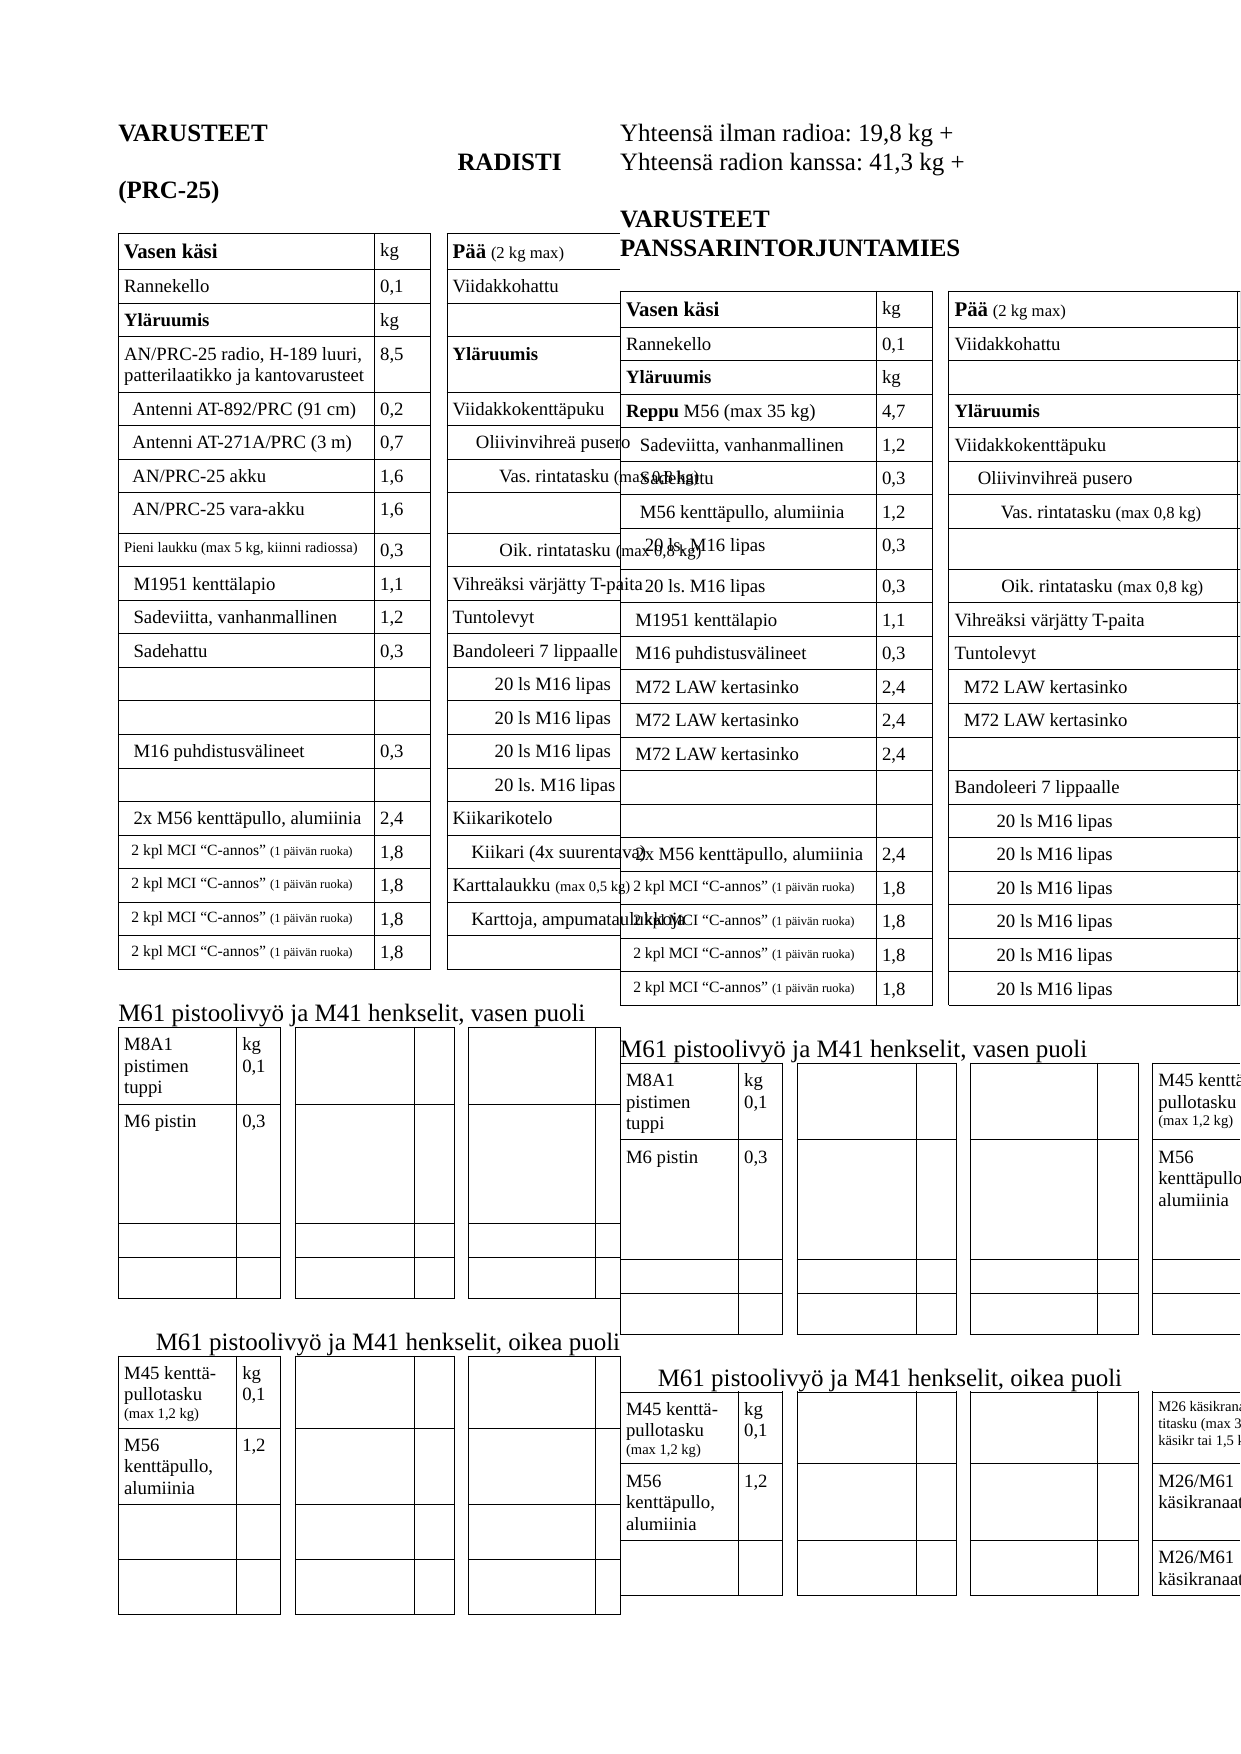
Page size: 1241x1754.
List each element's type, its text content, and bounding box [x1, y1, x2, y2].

text M61 pistoolivyö ja M41 henkselit, vasen puoli [118, 998, 620, 1027]
table_cell [739, 1541, 782, 1595]
table_cell [281, 1104, 295, 1223]
table_cell [281, 1428, 295, 1504]
table_cell 1,6 [375, 493, 430, 533]
table_cell Antenni AT-271A/PRC (3 m) [119, 426, 374, 458]
table_cell M56 kenttäpullo, alumiinia [1153, 1140, 1240, 1259]
table_cell kg [375, 304, 430, 336]
table_cell Vihreäksi värjätty T-paita [949, 603, 1237, 636]
text M61 pistoolivyö ja M41 henkselit, oikea puoli [621, 1363, 1122, 1391]
table_cell [877, 771, 932, 803]
text VARUSTEET RADISTI (PRC-25) [118, 118, 620, 204]
table_header [1098, 1064, 1138, 1139]
table_cell M72 LAW kertasinko [621, 738, 876, 770]
table_cell [415, 1224, 454, 1257]
table_cell [375, 668, 430, 700]
table_cell 0,3 [877, 570, 932, 602]
table_header [455, 1027, 468, 1103]
table_header M8A1 pistimen tuppi [621, 1064, 738, 1139]
table_cell 20 ls M16 lipas [949, 939, 1237, 971]
table_cell 2 kpl MCI “C-annos” (1 päivän ruoka) [621, 905, 876, 938]
table_cell [621, 1541, 738, 1595]
table_cell [119, 1505, 236, 1559]
table_header [596, 1028, 620, 1103]
table_cell [783, 1293, 797, 1333]
table_cell [119, 668, 374, 700]
table_cell Antenni AT-892/PRC (91 cm) [119, 393, 374, 425]
table_cell [237, 1224, 280, 1257]
table_cell [933, 528, 948, 569]
table_cell M72 LAW kertasinko [949, 704, 1237, 736]
table_header [783, 1391, 797, 1463]
table_cell M56 kenttäpullo, alumiinia [621, 495, 876, 528]
table_cell [415, 1560, 454, 1614]
table_cell AN/PRC-25 vara-akku [119, 493, 374, 533]
table_cell 20 ls. M16 lipas [448, 769, 620, 801]
table_header Pää (2 kg max) [949, 292, 1237, 327]
table_header [933, 291, 948, 327]
table_cell [621, 1294, 738, 1333]
table_cell [933, 971, 948, 1005]
table_cell [448, 493, 620, 533]
table_cell 2 kpl MCI “C-annos” (1 päivän ruoka) [119, 836, 374, 868]
table_cell [237, 1560, 280, 1614]
table_cell [296, 1429, 414, 1504]
table_header [1139, 1391, 1152, 1463]
table_cell 2,4 [877, 838, 932, 871]
table_cell [431, 425, 447, 458]
table_cell 1,1 [877, 603, 932, 636]
table_cell 0,3 [739, 1140, 782, 1259]
table_cell 1,2 [739, 1464, 782, 1540]
table_cell M26/M61 käsikranaatti [1153, 1541, 1240, 1595]
table_header [431, 233, 447, 269]
table_cell [798, 1140, 916, 1259]
table_cell Yläruumis [949, 395, 1237, 427]
table_cell 2 kpl MCI “C-annos” (1 päivän ruoka) [621, 972, 876, 1005]
table_cell [448, 304, 620, 336]
table_cell [431, 667, 447, 700]
table_cell [957, 1259, 970, 1293]
table_header [1098, 1393, 1138, 1463]
table_cell [1153, 1260, 1240, 1293]
table_cell [917, 1464, 956, 1540]
table_cell Pieni laukku (max 5 kg, kiinni radiossa) [119, 534, 374, 566]
table_cell 8,5 [375, 337, 430, 391]
table_cell 1,8 [877, 939, 932, 971]
table_header [971, 1064, 1097, 1139]
table_cell [1098, 1140, 1138, 1259]
table_cell [431, 566, 447, 600]
table_cell [296, 1105, 414, 1223]
table_cell Viidakkokenttäpuku [949, 428, 1237, 461]
table_cell Oik. rintatasku (max 0,8 kg) [949, 570, 1237, 602]
table_cell 2,4 [877, 670, 932, 703]
table_cell [971, 1294, 1097, 1333]
table_cell 2,4 [877, 738, 932, 770]
table_cell 1,8 [877, 872, 932, 904]
table_cell [917, 1260, 956, 1293]
table_header kg [877, 292, 932, 327]
table_cell [469, 1429, 595, 1504]
table_cell Oik. rintatasku (max 0,8 kg) [448, 534, 620, 566]
table_cell [455, 1504, 468, 1559]
table_cell 1,6 [375, 460, 430, 492]
table_cell [783, 1540, 797, 1595]
table_cell [1139, 1293, 1152, 1333]
table_cell [296, 1224, 414, 1257]
table_cell [971, 1541, 1097, 1595]
table_cell [917, 1541, 956, 1595]
table_cell [949, 529, 1237, 569]
table_header kg 0,1 [739, 1064, 782, 1139]
table_cell [933, 494, 948, 528]
table_cell AN/PRC-25 akku [119, 460, 374, 492]
table_cell [431, 391, 447, 425]
table_cell AN/PRC-25 radio, H-189 luuri, patterilaatikko ja kantovarusteet [119, 337, 374, 391]
table_header kg 0,1 [237, 1028, 280, 1103]
table_cell 1,2 [877, 495, 932, 528]
table_cell 20 ls M16 lipas [949, 805, 1237, 837]
table_cell 20 ls M16 lipas [949, 872, 1237, 904]
table_cell [933, 461, 948, 494]
table_cell 0,1 [375, 270, 430, 303]
table_cell 0,3 [375, 534, 430, 566]
table_cell [431, 768, 447, 801]
table_cell [431, 935, 447, 969]
table_cell [415, 1258, 454, 1297]
table_cell 1,1 [375, 567, 430, 600]
table_cell 0,1 [877, 328, 932, 360]
table_cell 20 ls M16 lipas [949, 905, 1237, 938]
table_cell Sadeviitta, vanhanmallinen [119, 601, 374, 633]
table_cell [1139, 1139, 1152, 1259]
table_cell [237, 1258, 280, 1297]
table_cell 0,2 [375, 393, 430, 425]
table_cell Oliivinvihreä pusero [949, 462, 1237, 494]
table_cell Vas. rintatasku (max 0,8 kg) [448, 460, 620, 492]
table_cell 1,8 [877, 972, 932, 1005]
table_cell Viidakkohattu [448, 270, 620, 303]
table_cell [1098, 1464, 1138, 1540]
table_cell [469, 1560, 595, 1614]
table_cell [119, 1224, 236, 1257]
table_cell [431, 734, 447, 767]
table_header [917, 1064, 956, 1139]
table_header [971, 1393, 1097, 1463]
table_cell 2x M56 kenttäpullo, alumiinia [119, 802, 374, 834]
table_cell 1,8 [375, 903, 430, 935]
table_cell 1,2 [237, 1429, 280, 1504]
table_cell [448, 936, 620, 969]
table_cell [933, 360, 948, 394]
table_cell [933, 636, 948, 669]
table_cell [971, 1260, 1097, 1293]
table_cell M1951 kenttälapio [621, 603, 876, 636]
table_cell [798, 1260, 916, 1293]
table_cell 0,7 [375, 426, 430, 458]
table_header [798, 1393, 916, 1463]
table_cell 0,3 [375, 735, 430, 767]
table_cell [281, 1223, 295, 1257]
table_cell Bandoleeri 7 lippaalle [448, 634, 620, 667]
table_cell [1098, 1294, 1138, 1333]
table_header [296, 1357, 414, 1427]
table_header M45 kenttä-pullotasku (max 1,2 kg) [621, 1393, 738, 1463]
table_cell [431, 633, 447, 667]
table_cell 1,2 [877, 428, 932, 461]
table_cell 0,3 [877, 637, 932, 669]
table_cell [119, 701, 374, 734]
table_header [957, 1063, 970, 1139]
text VARUSTEET PANSSARINTORJUNTAMIES [620, 204, 1122, 262]
table_cell [431, 835, 447, 868]
table_cell [971, 1464, 1097, 1540]
table_header [455, 1356, 468, 1427]
table_header kg 0,1 [739, 1393, 782, 1463]
table_cell [877, 805, 932, 837]
table_header M8A1 pistimen tuppi [119, 1028, 236, 1103]
table_cell [933, 669, 948, 703]
table_cell [1153, 1294, 1240, 1333]
table_cell 0,3 [237, 1105, 280, 1223]
table_cell [431, 533, 447, 566]
table_cell Sadeviitta, vanhanmallinen [621, 428, 876, 461]
table_header [783, 1063, 797, 1139]
table_cell [431, 269, 447, 303]
table_cell 2 kpl MCI “C-annos” (1 päivän ruoka) [119, 903, 374, 935]
table_cell [933, 394, 948, 427]
table_cell Karttalaukku (max 0,5 kg) [448, 869, 620, 902]
table_cell [621, 771, 876, 803]
table_cell [971, 1140, 1097, 1259]
table_cell [455, 1559, 468, 1614]
table_cell [933, 427, 948, 461]
table_header kg 0,1 [237, 1357, 280, 1427]
table_cell [431, 868, 447, 902]
table_cell [933, 904, 948, 938]
table_cell 20 ls M16 lipas [949, 972, 1237, 1005]
table_cell Yläruumis [621, 361, 876, 394]
table_cell [1139, 1540, 1152, 1595]
table_cell [933, 703, 948, 736]
table_cell Yläruumis [448, 337, 620, 391]
table_cell [281, 1559, 295, 1614]
table_cell [431, 600, 447, 633]
table_cell [431, 303, 447, 336]
table_header [281, 1027, 295, 1103]
table_header [798, 1064, 916, 1139]
table_cell M72 LAW kertasinko [621, 670, 876, 703]
table_cell Vas. rintatasku (max 0,8 kg) [949, 495, 1237, 528]
table_cell [296, 1560, 414, 1614]
table_cell [917, 1140, 956, 1259]
table_cell 20 ls M16 lipas [448, 735, 620, 767]
table_cell [1139, 1259, 1152, 1293]
table_cell Reppu M56 (max 35 kg) [621, 395, 876, 427]
table_header Pää (2 kg max) [448, 234, 620, 269]
table_cell [621, 1260, 738, 1293]
table_cell 20 ls M16 lipas [949, 838, 1237, 871]
table_cell [469, 1258, 595, 1297]
table_cell 0,3 [877, 462, 932, 494]
table_cell 2x M56 kenttäpullo, alumiinia [621, 838, 876, 871]
table_cell [431, 336, 447, 391]
table_cell Sadehattu [621, 462, 876, 494]
table_cell [455, 1257, 468, 1297]
table_cell M1951 kenttälapio [119, 567, 374, 600]
table_header [957, 1391, 970, 1463]
table_cell 2 kpl MCI “C-annos” (1 päivän ruoka) [621, 872, 876, 904]
table_cell [798, 1464, 916, 1540]
table_cell [783, 1259, 797, 1293]
table_cell [621, 805, 876, 837]
table_cell [469, 1505, 595, 1559]
table_cell [415, 1105, 454, 1223]
text Yhteensä ilman radioa: 19,8 kg + [620, 118, 1122, 147]
table_header Vasen käsi [621, 292, 876, 327]
table_cell M56 kenttäpullo, alumiinia [621, 1464, 738, 1540]
table_cell 4,7 [877, 395, 932, 427]
table_cell [957, 1139, 970, 1259]
table_cell 1,8 [375, 936, 430, 969]
table_cell 0,3 [877, 529, 932, 569]
table_cell M72 LAW kertasinko [949, 670, 1237, 703]
table_cell [596, 1505, 620, 1559]
table_cell [281, 1504, 295, 1559]
table_cell Oliivinvihreä pusero [448, 426, 620, 458]
table_cell [596, 1560, 620, 1614]
table_cell 1,8 [877, 905, 932, 938]
table_cell [596, 1105, 620, 1223]
text Yhteensä radion kanssa: 41,3 kg + [620, 147, 1122, 176]
table_cell [415, 1505, 454, 1559]
table_cell [455, 1223, 468, 1257]
table_cell [783, 1463, 797, 1540]
table_cell [957, 1540, 970, 1595]
table_header M26 käsikranaat-titasku (max 3 käsikr tai 1,5 kg) [1153, 1393, 1240, 1463]
table_cell [933, 871, 948, 904]
table_cell [933, 602, 948, 636]
table_header [296, 1028, 414, 1103]
table_cell M26/M61 käsikranaatti [1153, 1464, 1240, 1540]
table_cell kg [877, 361, 932, 394]
table_cell Rannekello [119, 270, 374, 303]
table_cell [933, 770, 948, 803]
table_cell 1,8 [375, 869, 430, 902]
table_cell 20 ls M16 lipas [448, 668, 620, 700]
table_header Vasen käsi [119, 234, 374, 269]
table_cell [933, 938, 948, 971]
table_cell 1,8 [375, 836, 430, 868]
table_cell [119, 1258, 236, 1297]
text M61 pistoolivyö ja M41 henkselit, vasen puoli [621, 1034, 1122, 1063]
table_cell 2,4 [877, 704, 932, 736]
table_cell Yläruumis [119, 304, 374, 336]
table_cell [431, 459, 447, 492]
table_cell [237, 1505, 280, 1559]
table_cell Viidakkohattu [949, 328, 1237, 360]
table_cell Sadehattu [119, 634, 374, 667]
table_cell 2 kpl MCI “C-annos” (1 päivän ruoka) [621, 939, 876, 971]
table_cell Viidakkokenttäpuku [448, 393, 620, 425]
table_cell [957, 1463, 970, 1540]
table_cell [469, 1105, 595, 1223]
table_cell 20 ls. M16 lipas [621, 570, 876, 602]
table_header [281, 1356, 295, 1427]
table_cell M56 kenttäpullo, alumiinia [119, 1429, 236, 1504]
table_cell [917, 1294, 956, 1333]
table_cell [431, 700, 447, 734]
table_cell [783, 1139, 797, 1259]
table_cell 2 kpl MCI “C-annos” (1 päivän ruoka) [119, 936, 374, 969]
table_cell M16 puhdistusvälineet [621, 637, 876, 669]
table_cell [415, 1429, 454, 1504]
table_header [596, 1357, 620, 1427]
table_header M45 kenttä-pullotasku (max 1,2 kg) [119, 1357, 236, 1427]
table_cell 0,3 [375, 634, 430, 667]
table_cell [933, 569, 948, 602]
table_cell [798, 1541, 916, 1595]
table_header [469, 1357, 595, 1427]
table_cell [949, 738, 1237, 770]
table_cell [949, 361, 1237, 394]
table_cell M6 pistin [119, 1105, 236, 1223]
table_cell Tuntolevyt [949, 637, 1237, 669]
table_cell Kiikari (4x suurentava) [448, 836, 620, 868]
table_cell [933, 804, 948, 837]
table_cell Vihreäksi värjätty T-paita [448, 567, 620, 600]
table_cell [375, 769, 430, 801]
table_header [917, 1393, 956, 1463]
table_cell [119, 769, 374, 801]
table_cell [596, 1224, 620, 1257]
table_cell [281, 1257, 295, 1297]
table_cell M16 puhdistusvälineet [119, 735, 374, 767]
table_cell 1,2 [375, 601, 430, 633]
table_cell Kiikarikotelo [448, 802, 620, 834]
table_cell 2 kpl MCI “C-annos” (1 päivän ruoka) [119, 869, 374, 902]
table_cell [933, 736, 948, 770]
table_cell 20 ls M16 lipas [448, 701, 620, 734]
table_header [415, 1357, 454, 1427]
table_cell [296, 1258, 414, 1297]
table_cell [296, 1505, 414, 1559]
table_cell [119, 1560, 236, 1614]
table_cell [455, 1104, 468, 1223]
table_cell Tuntolevyt [448, 601, 620, 633]
table_cell 2,4 [375, 802, 430, 834]
table_cell [739, 1260, 782, 1293]
table_cell [455, 1428, 468, 1504]
table_header M45 kenttä-pullotasku (max 1,2 kg) [1153, 1064, 1240, 1139]
table_cell Bandoleeri 7 lippaalle [949, 771, 1237, 803]
table_cell [1098, 1260, 1138, 1293]
table_cell 20 ls. M16 lipas [621, 529, 876, 569]
table_cell [431, 902, 447, 935]
table_cell M6 pistin [621, 1140, 738, 1259]
table_cell [431, 492, 447, 533]
table_header [469, 1028, 595, 1103]
table_header [415, 1028, 454, 1103]
table_cell [798, 1294, 916, 1333]
table_cell [1098, 1541, 1138, 1595]
table_cell [469, 1224, 595, 1257]
table_cell [933, 837, 948, 871]
table_cell [375, 701, 430, 734]
table_cell [933, 327, 948, 360]
table_header [1139, 1063, 1152, 1139]
table_cell [431, 801, 447, 834]
table_cell Karttoja, ampumataulukkoja [448, 903, 620, 935]
text M61 pistoolivyö ja M41 henkselit, oikea puoli [118, 1327, 620, 1356]
table_cell M72 LAW kertasinko [621, 704, 876, 736]
table_cell [957, 1293, 970, 1333]
table_cell [1139, 1463, 1152, 1540]
table_cell [596, 1258, 620, 1297]
table_cell [596, 1429, 620, 1504]
table_cell Rannekello [621, 328, 876, 360]
table_cell [739, 1294, 782, 1333]
table_header kg [375, 234, 430, 269]
